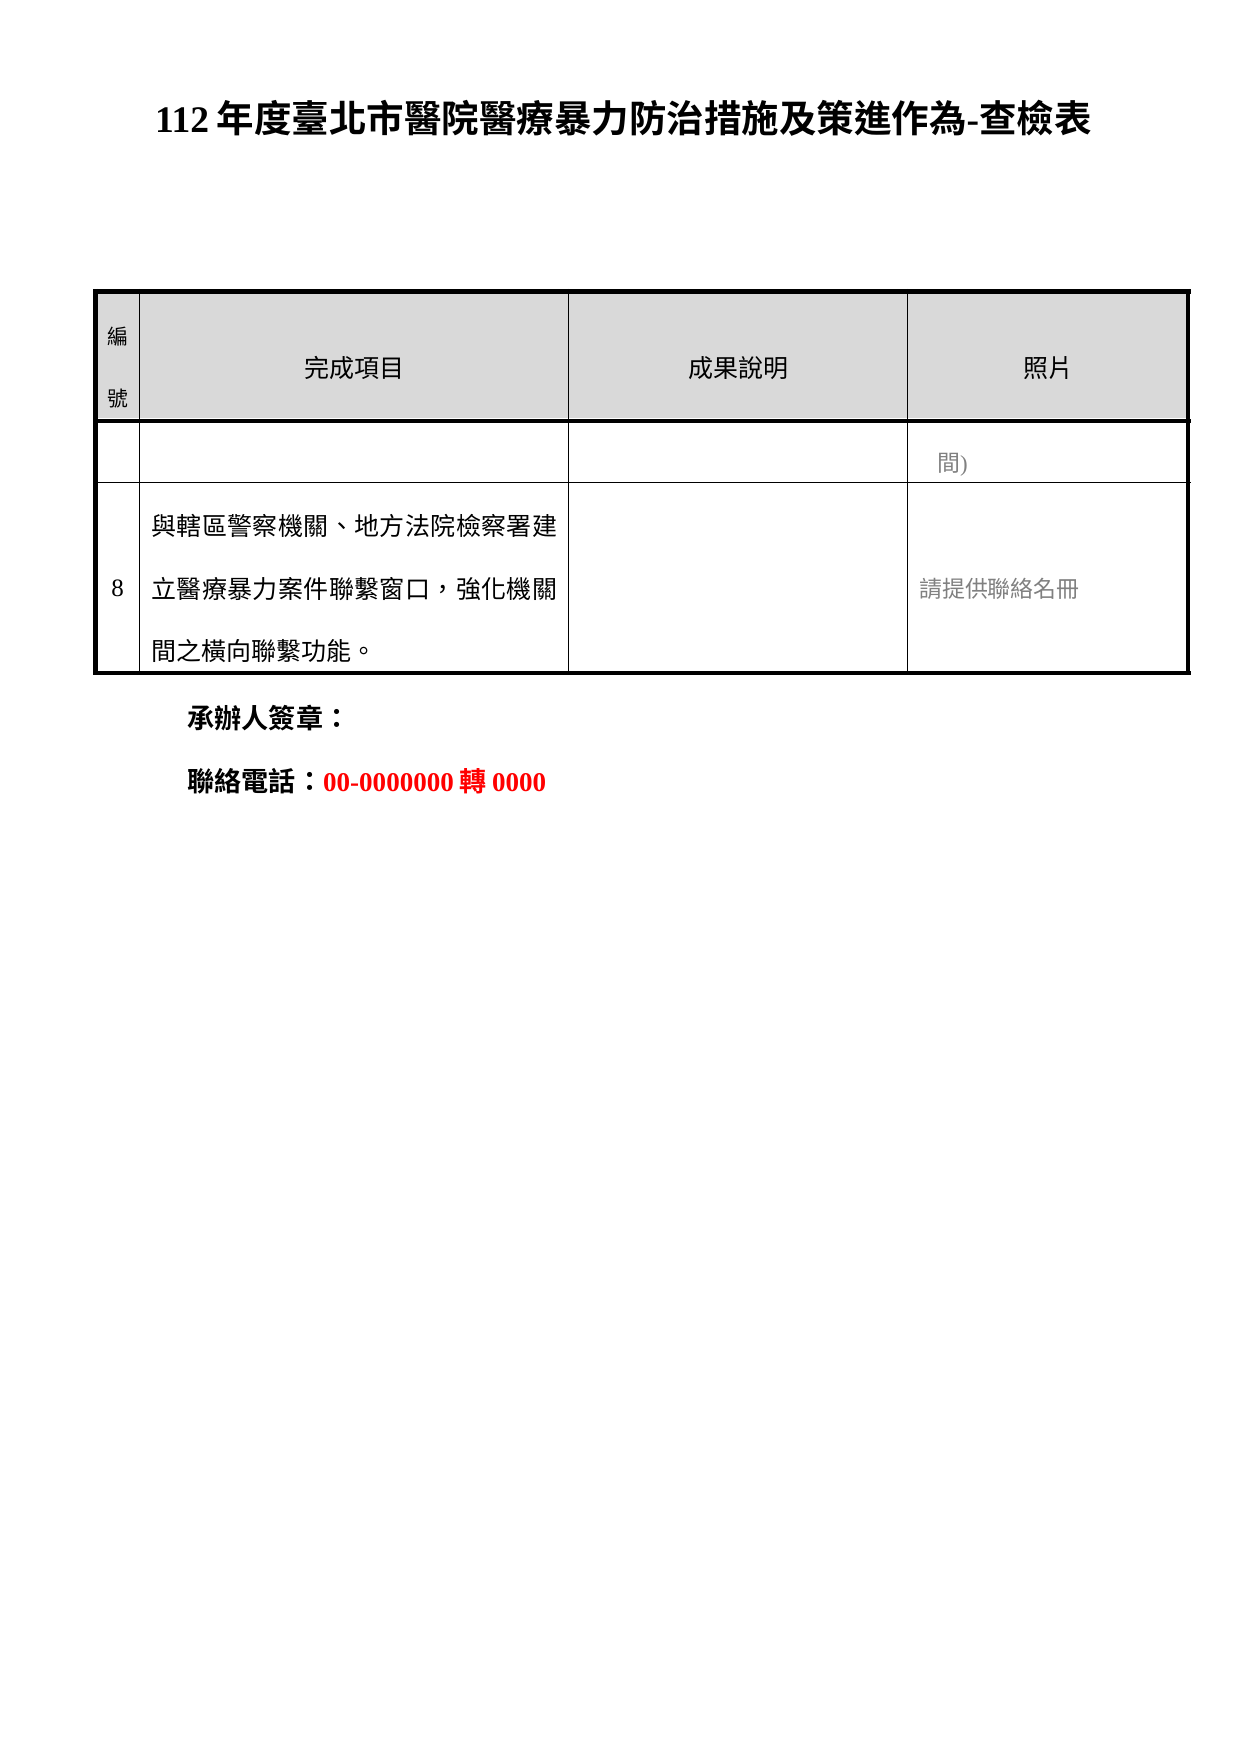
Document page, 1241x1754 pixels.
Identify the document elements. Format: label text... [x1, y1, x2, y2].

table_cell [140, 423, 568, 482]
table_cell 請提供聯絡名冊 [908, 483, 1186, 671]
table_cell 8 [98, 483, 139, 671]
table_cell [569, 423, 907, 482]
table_cell [569, 483, 907, 671]
table_cell 與轄區警察機關、地方法院檢察署建立醫療暴力案件聯繫窗口，強化機關間之橫向聯繫功能。 [140, 483, 568, 671]
table_header 照片 [908, 294, 1186, 418]
table_header 成果說明 [569, 294, 907, 418]
text 承辦人簽章： [187, 675, 1122, 738]
table_header 完成項目 [140, 294, 568, 418]
table_header 編號 [98, 294, 139, 418]
table_cell [98, 423, 139, 482]
table_cell 請提供1-2張以上教育宣導照片及訓練證明 請提供1-2張以上與醫院所在地警政單位合作演習照片(註明演習時間) [908, 423, 1186, 482]
text 聯絡電話：00-0000000轉0000 [187, 738, 1122, 800]
